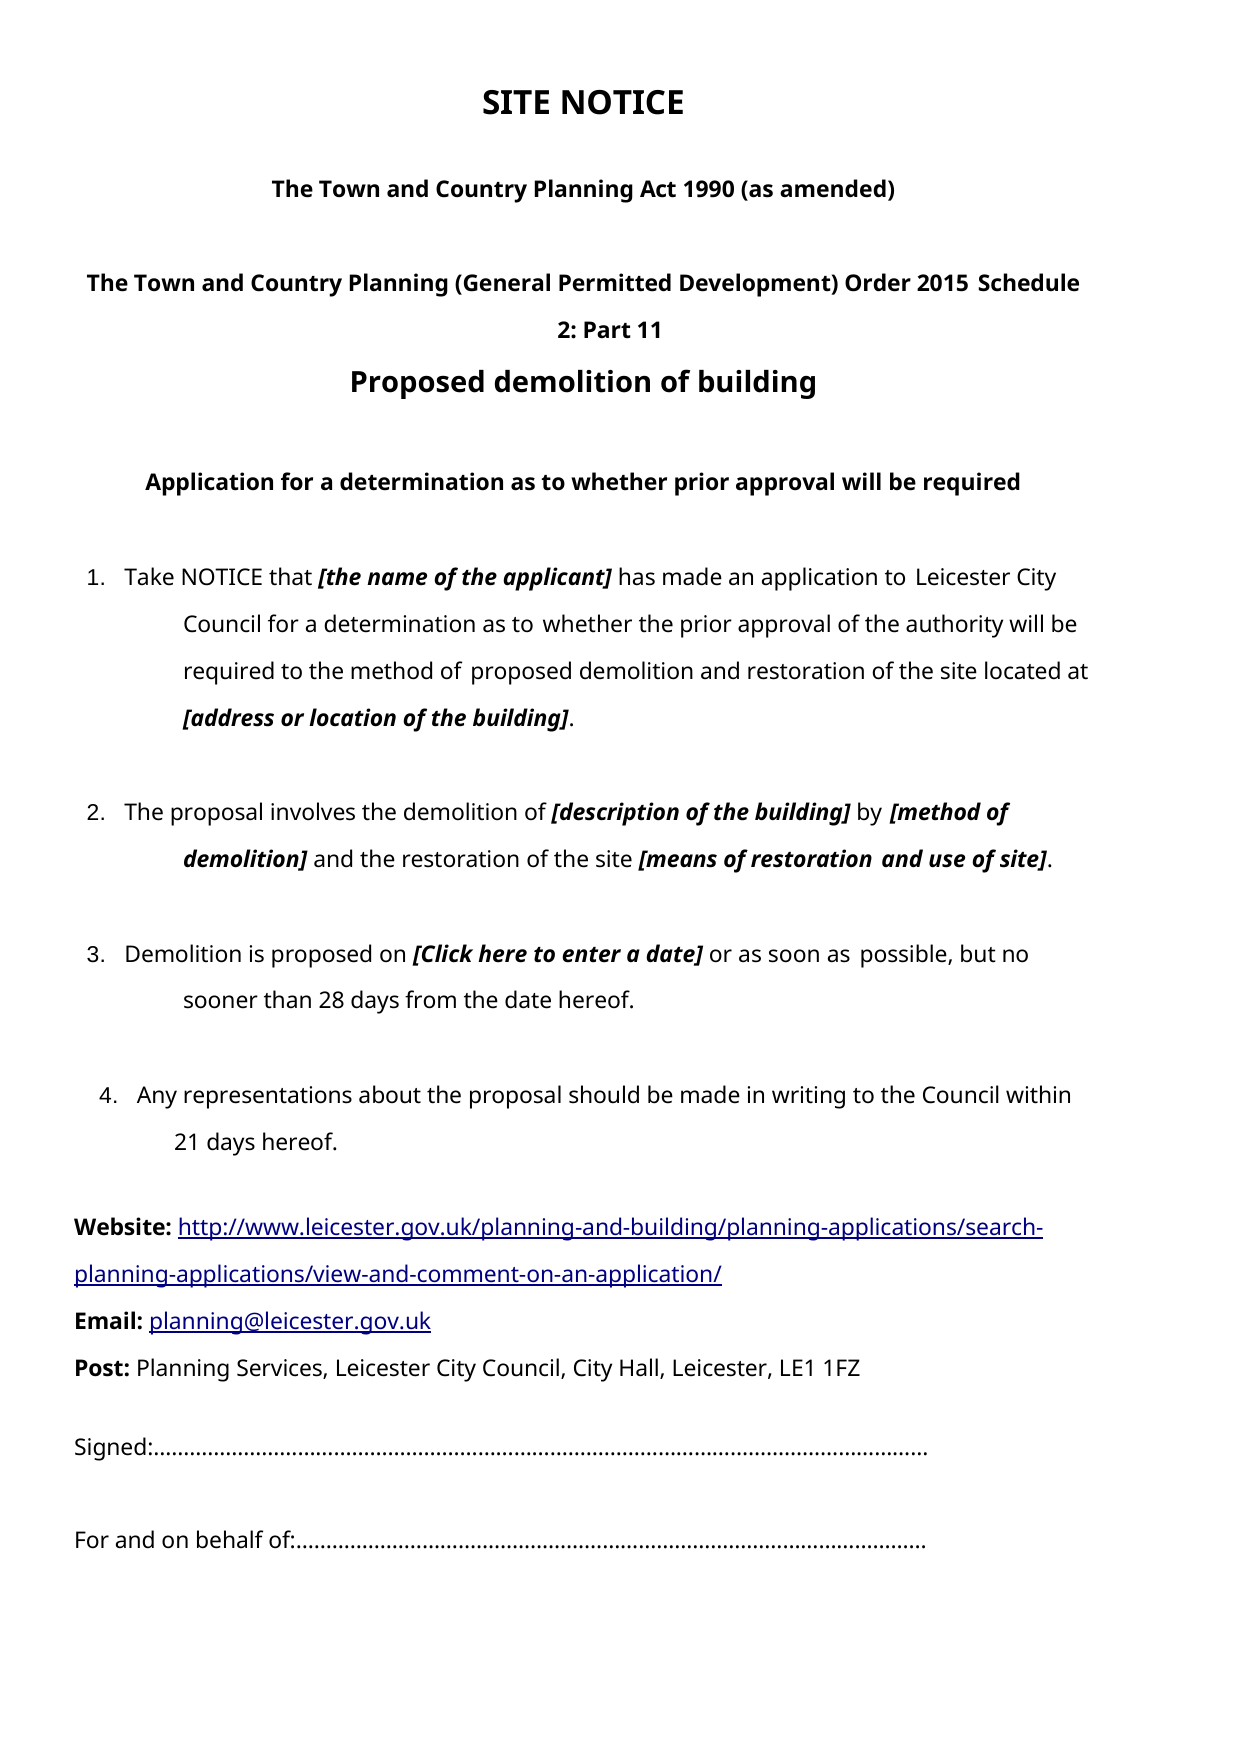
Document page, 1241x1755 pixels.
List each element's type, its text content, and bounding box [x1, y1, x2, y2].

text Proposed demolition of building [74, 361, 1093, 401]
subtitle The Town and Country Planning Act 1990 (as amended) [74, 173, 1093, 204]
list Demolition is proposed on [Click here to enter a date] or as soon as possible, but no sooner than 28 days from the date hereof. [86, 937, 1093, 1016]
text For and on behalf of:…………………………………………………………………………………………… [74, 1524, 1093, 1555]
list Take NOTICE that [the name of the applicant] has made an application to Leicester City Council for a determination as to whether the prior approval of the authority will be required to the method of proposed demolition and restoration of the site located at [address or location of the building]. [86, 561, 1093, 733]
subtitle Application for a determination as to whether prior approval will be required [74, 466, 1093, 497]
text Email: planning@leicester.gov.uk [74, 1305, 1093, 1336]
text The Town and Country Planning (General Permitted Development) Order 2015 Schedule 2: Part 11 [74, 267, 1093, 345]
text Signed:………………………………………………………………………………………………………………… [74, 1431, 1093, 1462]
list Any representations about the proposal should be made in writing to the Council within 21 days hereof. [99, 1079, 1093, 1197]
list The proposal involves the demolition of [description of the building] by [method of demolition] and the restoration of the site [means of restoration and use of site]. [86, 796, 1093, 874]
text Website: http://www.leicester.gov.uk/planning-and-building/planning-applications/search-planning-applications/view-and-comment-on-an-application/ [74, 1211, 1093, 1289]
text SITE NOTICE [74, 78, 1093, 124]
text Post: Planning Services, Leicester City Council, City Hall, Leicester, LE1 1FZ [74, 1352, 1093, 1383]
